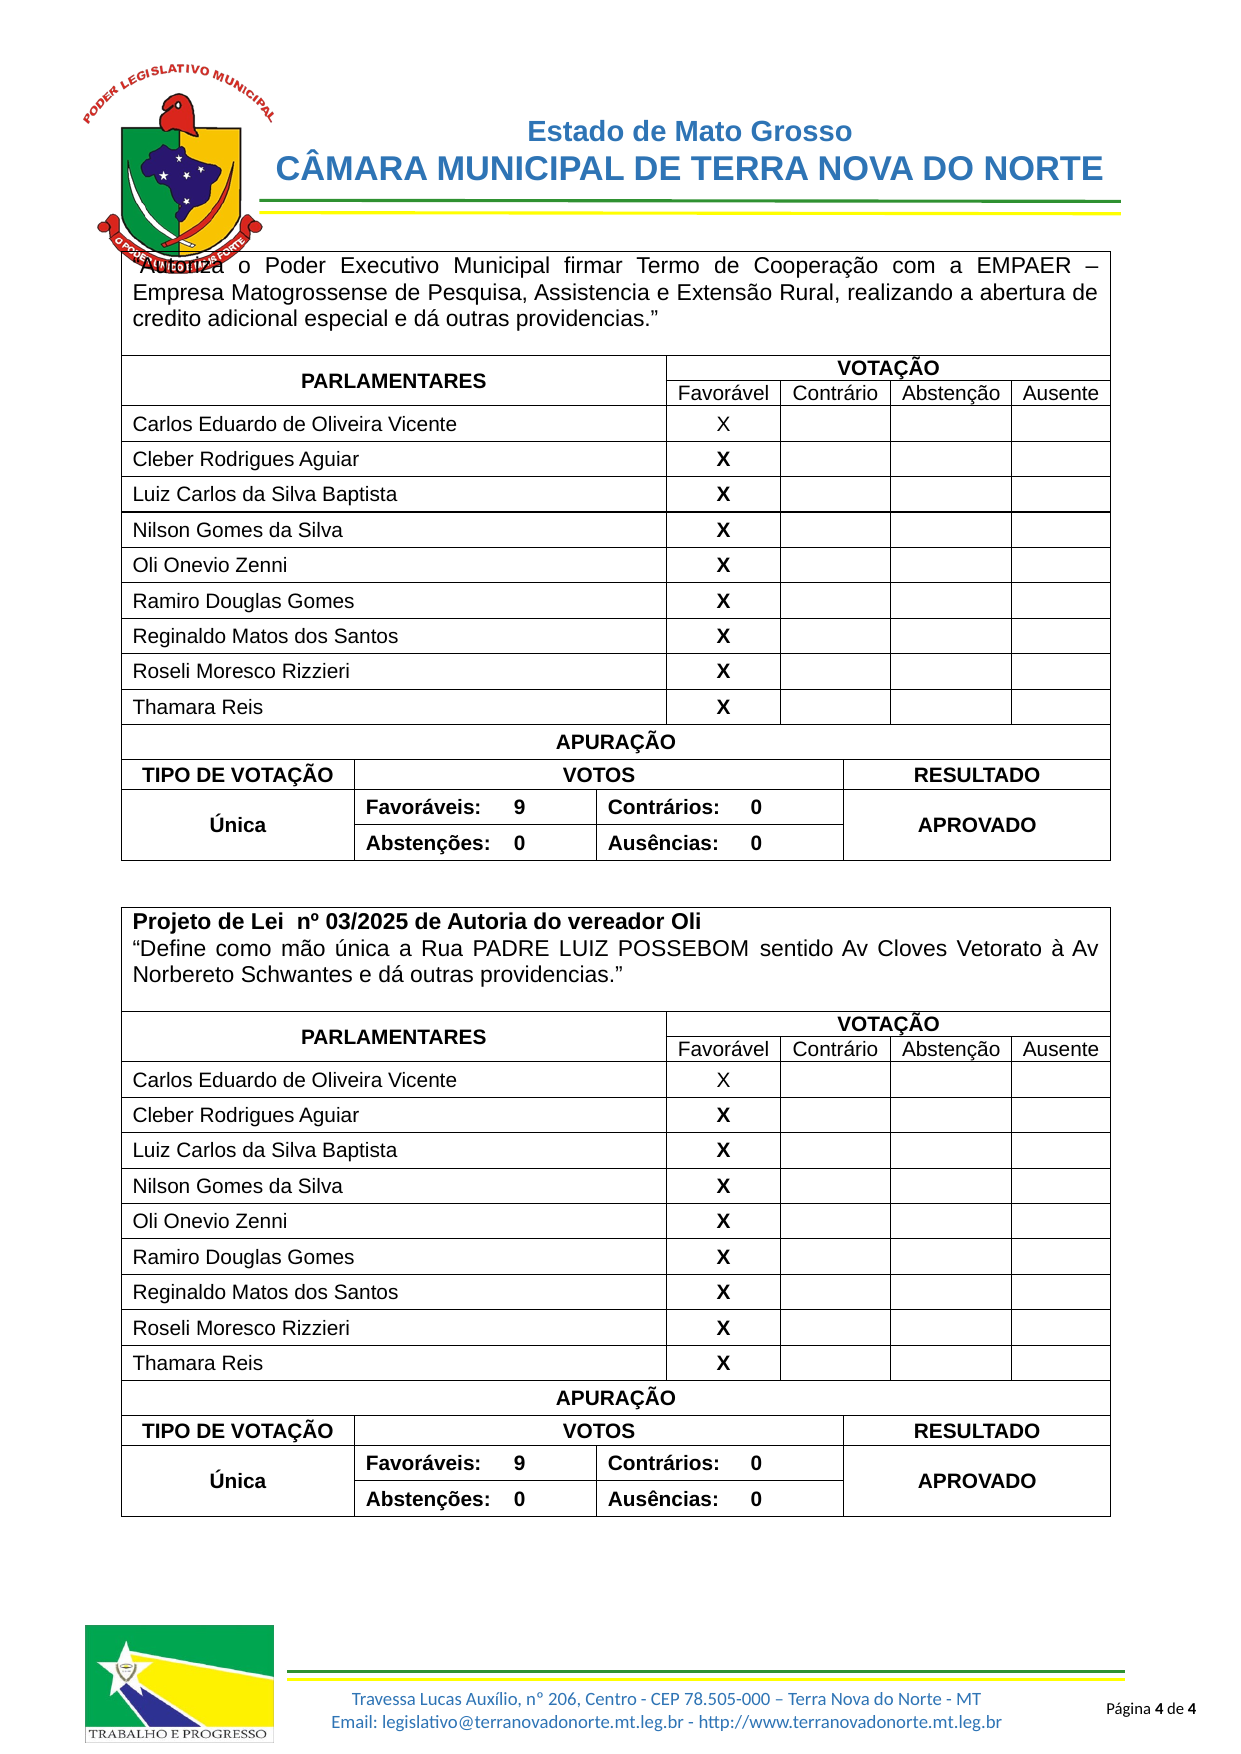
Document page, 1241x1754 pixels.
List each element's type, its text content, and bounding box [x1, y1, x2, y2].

table_cell [1012, 1346, 1110, 1380]
table_cell [781, 548, 890, 582]
table_cell Nilson Gomes da Silva [122, 1169, 666, 1203]
table_cell [1012, 1310, 1110, 1344]
table_cell X [667, 406, 780, 441]
table_cell Ramiro Douglas Gomes [122, 1239, 666, 1274]
table_cell Favoráveis: [355, 790, 502, 824]
picture [80, 59, 278, 276]
table_cell [1012, 1239, 1110, 1274]
table_cell [891, 442, 1011, 476]
table_cell Cleber Rodrigues Aguiar [122, 1098, 666, 1132]
table_cell [781, 1346, 890, 1380]
table_cell Ausências: [597, 825, 739, 859]
table_cell Favorável [667, 1037, 780, 1061]
table_cell [891, 654, 1011, 688]
table_cell VOTOS [355, 760, 843, 789]
table_cell [1012, 1062, 1110, 1097]
table_cell Abstenção [891, 1037, 1011, 1061]
table_cell Contrários: [597, 790, 739, 824]
table_cell [781, 1133, 890, 1167]
table_cell VOTOS [355, 1416, 843, 1445]
table_cell 0 [739, 825, 843, 859]
table_cell [891, 1204, 1011, 1238]
table_cell TIPO DE VOTAÇÃO [122, 1416, 354, 1445]
table_cell Oli Onevio Zenni [122, 548, 666, 582]
table_cell APURAÇÃO [122, 1381, 1110, 1415]
table_cell APROVADO [844, 1446, 1110, 1516]
table_cell [781, 442, 890, 476]
table_cell VOTAÇÃO [667, 356, 1110, 380]
table_cell [781, 1239, 890, 1274]
table_cell [1012, 477, 1110, 511]
table_cell Ramiro Douglas Gomes [122, 583, 666, 618]
table_cell X [667, 1275, 780, 1309]
table_cell [781, 1169, 890, 1203]
table_cell APROVADO [844, 790, 1110, 859]
table_cell PARLAMENTARES [122, 356, 666, 405]
table_cell [781, 513, 890, 547]
table_cell 0 [502, 1481, 596, 1516]
table_cell X [667, 619, 780, 653]
table_cell [1012, 548, 1110, 582]
table_cell PARLAMENTARES [122, 1012, 666, 1061]
table_cell [891, 1346, 1011, 1380]
table_cell Reginaldo Matos dos Santos [122, 1275, 666, 1309]
table_cell [781, 1098, 890, 1132]
table_cell [891, 1062, 1011, 1097]
table_cell X [667, 1169, 780, 1203]
picture [85, 1625, 274, 1743]
table_cell RESULTADO [844, 760, 1110, 789]
table_cell 9 [502, 1446, 596, 1480]
table_cell X [667, 583, 780, 618]
table_cell [781, 1275, 890, 1309]
table_cell 0 [739, 790, 843, 824]
table_cell 9 [502, 790, 596, 824]
table_header Projeto de Lei nº 03/2025 de Autoria do vereador Oli “Define como mão única a Rua PADRE LUIZ POSSEBOM sentido Av Cloves Vetorato à Av Norbereto Schwantes e dá outras providencias.” [122, 908, 1110, 1011]
table_cell X [667, 442, 780, 476]
table_cell [1012, 1133, 1110, 1167]
table_cell Abstenções: [355, 1481, 502, 1516]
table_cell Roseli Moresco Rizzieri [122, 654, 666, 688]
table_cell 0 [502, 825, 596, 859]
table_cell X [667, 513, 780, 547]
table_cell TIPO DE VOTAÇÃO [122, 760, 354, 789]
table_cell [781, 406, 890, 441]
table_cell Carlos Eduardo de Oliveira Vicente [122, 1062, 666, 1097]
table_cell Nilson Gomes da Silva [122, 513, 666, 547]
table_cell [1012, 406, 1110, 441]
table_cell [1012, 583, 1110, 618]
table_header “Autoriza o Poder Executivo Municipal firmar Termo de Cooperação com a EMPAER – Empresa Matogrossense de Pesquisa, Assistencia e Extensão Rural, realizando a abertura de credito adicional especial e dá outras providencias.” [122, 252, 1110, 355]
table_cell Thamara Reis [122, 690, 666, 724]
table_cell 0 [739, 1481, 843, 1516]
table_cell [891, 406, 1011, 441]
table_cell [1012, 1204, 1110, 1238]
table_cell [891, 1310, 1011, 1344]
table_cell X [667, 1062, 780, 1097]
table_cell [891, 477, 1011, 511]
table_cell VOTAÇÃO [667, 1012, 1110, 1036]
table_cell Thamara Reis [122, 1346, 666, 1380]
table_cell [1012, 619, 1110, 653]
table_cell [891, 1098, 1011, 1132]
table_cell [1012, 513, 1110, 547]
table_cell X [667, 1133, 780, 1167]
table_cell [1012, 1275, 1110, 1309]
table_cell [891, 1275, 1011, 1309]
table_cell Roseli Moresco Rizzieri [122, 1310, 666, 1344]
table_cell Abstenção [891, 381, 1011, 405]
table_cell Cleber Rodrigues Aguiar [122, 442, 666, 476]
table_cell Única [122, 1446, 354, 1516]
table_cell X [667, 1239, 780, 1274]
table_cell [781, 1204, 890, 1238]
table_cell Reginaldo Matos dos Santos [122, 619, 666, 653]
table_cell [1012, 442, 1110, 476]
table_cell [1012, 1098, 1110, 1132]
table_cell Contrário [781, 381, 890, 405]
table_cell Abstenções: [355, 825, 502, 859]
table_cell Ausências: [597, 1481, 739, 1516]
picture [268, 259, 276, 265]
table_cell Ausente [1012, 381, 1110, 405]
table_cell [781, 477, 890, 511]
table_cell [891, 513, 1011, 547]
table_cell X [667, 1310, 780, 1344]
table_cell Luiz Carlos da Silva Baptista [122, 477, 666, 511]
table_cell APURAÇÃO [122, 725, 1110, 759]
table_cell 0 [739, 1446, 843, 1480]
table_cell Ausente [1012, 1037, 1110, 1061]
table_cell X [667, 654, 780, 688]
table_cell [891, 690, 1011, 724]
table_cell Luiz Carlos da Silva Baptista [122, 1133, 666, 1167]
table_cell X [667, 1204, 780, 1238]
table_cell [891, 1239, 1011, 1274]
table_cell Contrários: [597, 1446, 739, 1480]
table_cell [891, 619, 1011, 653]
table_cell X [667, 690, 780, 724]
table_cell X [667, 1098, 780, 1132]
picture [122, 252, 278, 276]
table_cell Contrário [781, 1037, 890, 1061]
table_cell [781, 654, 890, 688]
table_cell [781, 619, 890, 653]
table_cell X [667, 477, 780, 511]
table_cell Única [122, 790, 354, 859]
table_cell [781, 1062, 890, 1097]
table_cell Carlos Eduardo de Oliveira Vicente [122, 406, 666, 441]
table_cell Favoráveis: [355, 1446, 502, 1480]
table_cell [1012, 690, 1110, 724]
table_cell [1012, 654, 1110, 688]
table_cell [781, 690, 890, 724]
table_cell Favorável [667, 381, 780, 405]
table_cell [1012, 1169, 1110, 1203]
table_cell [891, 583, 1011, 618]
table_cell [781, 1310, 890, 1344]
table_cell [781, 583, 890, 618]
table_cell X [667, 1346, 780, 1380]
table_cell [891, 548, 1011, 582]
table_cell X [667, 548, 780, 582]
table_cell Oli Onevio Zenni [122, 1204, 666, 1238]
table_cell RESULTADO [844, 1416, 1110, 1445]
table_cell [891, 1169, 1011, 1203]
table_cell [891, 1133, 1011, 1167]
